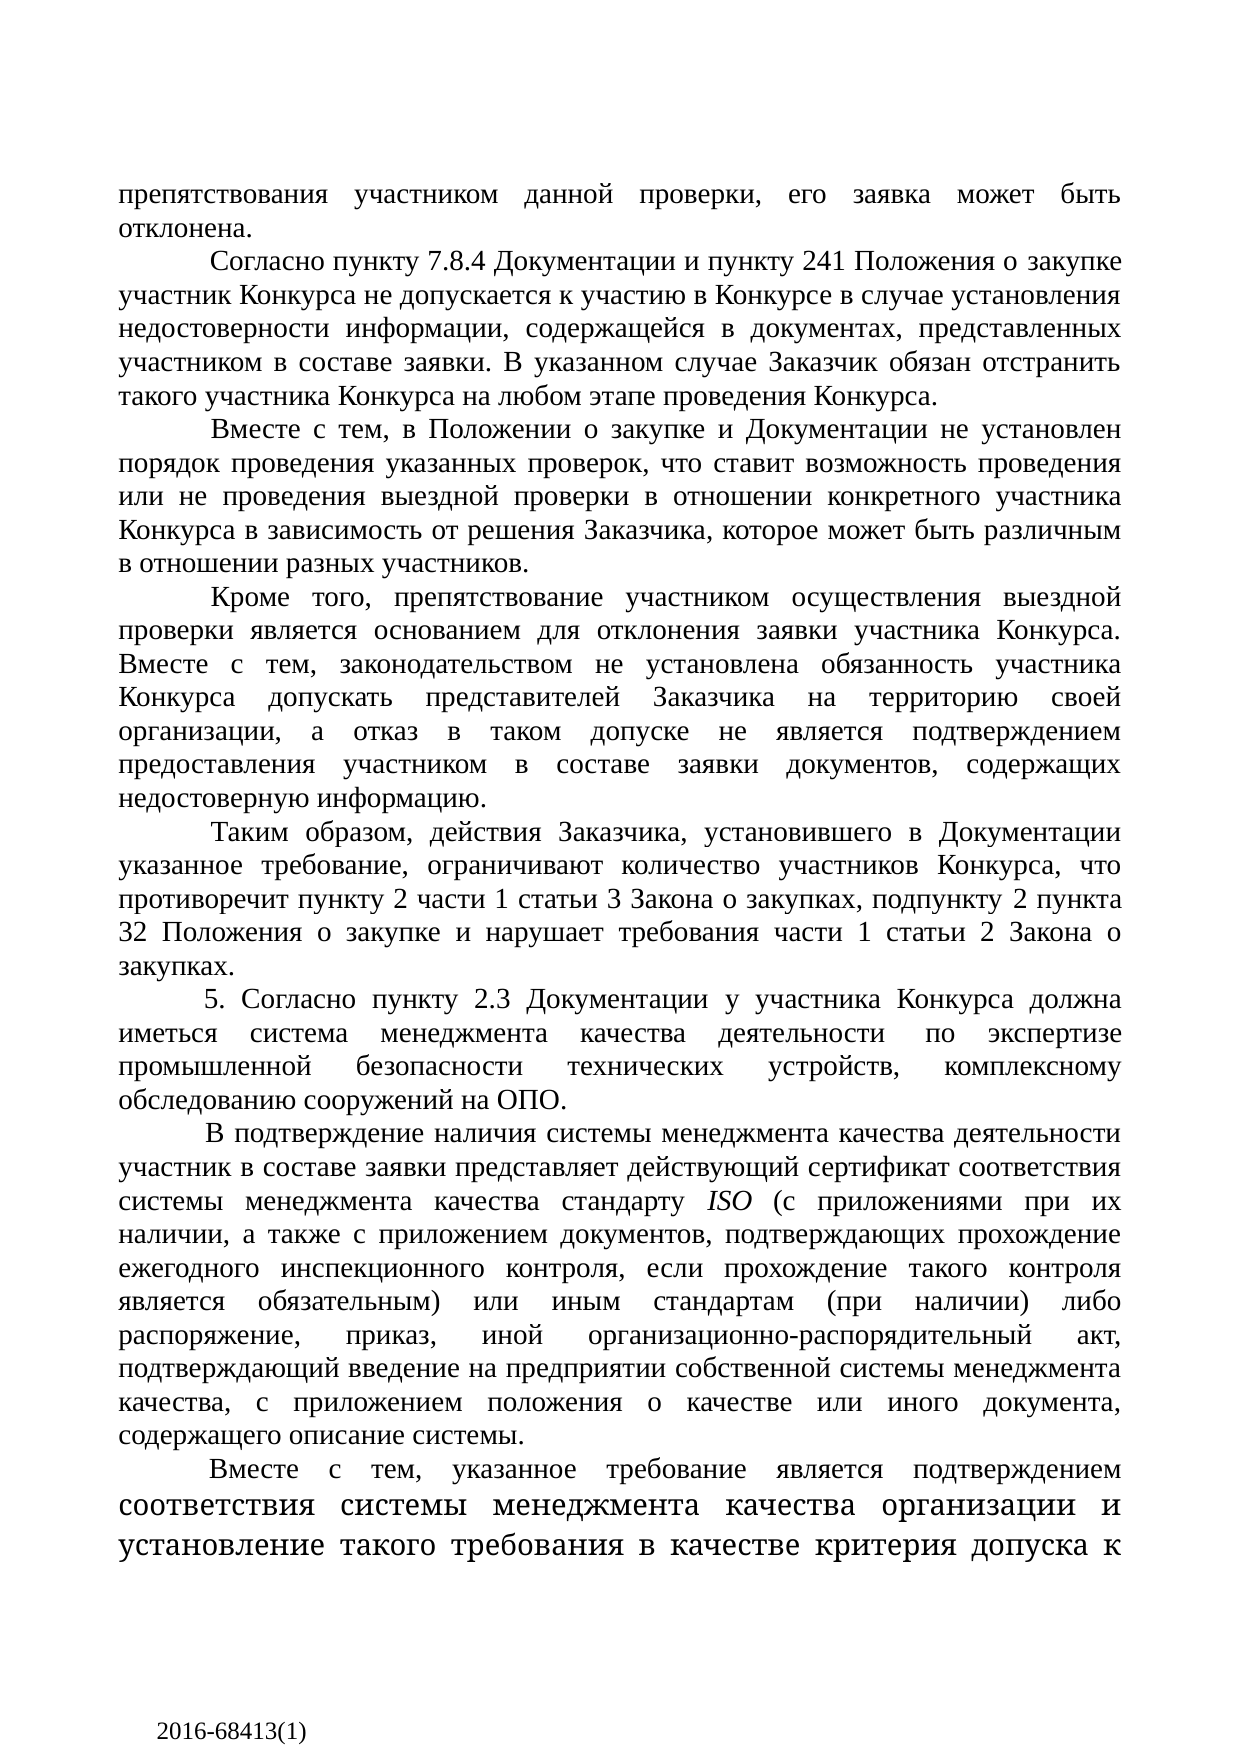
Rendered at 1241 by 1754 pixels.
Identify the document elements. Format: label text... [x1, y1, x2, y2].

text Таким образом, действия Заказчика, установившего в Документации указанное требование, ограничивают количество участников Конкурса, что противоречит пункту 2 части 1 статьи 3 Закона о закупках, подпункту 2 пункта 32 Положения о закупке и нарушает требования части 1 статьи 2 Закона о закупках. [118, 814, 1122, 981]
text препятствования участником данной проверки, его заявка может быть отклонена. [118, 176, 1122, 243]
text Согласно пункту 7.8.4 Документации и пункту 241 Положения о закупке участник Конкурса не допускается к участию в Конкурсе в случае установления недостоверности информации, содержащейся в документах, представленных участником в составе заявки. В указанном случае Заказчик обязан отстранить такого участника Конкурса на любом этапе проведения Конкурса. [118, 243, 1122, 411]
text В подтверждение наличия системы менеджмента качества деятельности участник в составе заявки представляет действующий сертификат соответствия системы менеджмента качества стандарту ISO (с приложениями при их наличии, а также с приложением документов, подтверждающих прохождение ежегодного инспекционного контроля, если прохождение такого контроля является обязательным) или иным стандартам (при наличии) либо распоряжение, приказ, иной организационно-распорядительный акт, подтверждающий введение на предприятии собственной системы менеджмента качества, с приложением положения о качестве или иного документа, содержащего описание системы. [118, 1116, 1122, 1451]
text Кроме того, препятствование участником осуществления выездной проверки является основанием для отклонения заявки участника Конкурса. Вместе с тем, законодательством не установлена обязанность участника Конкурса допускать представителей Заказчика на территорию своей организации, а отказ в таком допуске не является подтверждением предоставления участником в составе заявки документов, содержащих недостоверную информацию. [118, 579, 1122, 814]
text Вместе с тем, в Положении о закупке и Документации не установлен порядок проведения указанных проверок, что ставит возможность проведения или не проведения выездной проверки в отношении конкретного участника Конкурса в зависимость от решения Заказчика, которое может быть различным в отношении разных участников. [118, 411, 1122, 579]
text Вместе с тем, указанное требование является подтверждением соответствия системы менеджмента качества организации и установление такого требования в качестве критерия допуска к [118, 1451, 1122, 1564]
text 5. Согласно пункту 2.3 Документации у участника Конкурса должна иметься система менеджмента качества деятельности по экспертизе промышленной безопасности технических устройств, комплексному обследованию сооружений на ОПО. [118, 981, 1122, 1116]
